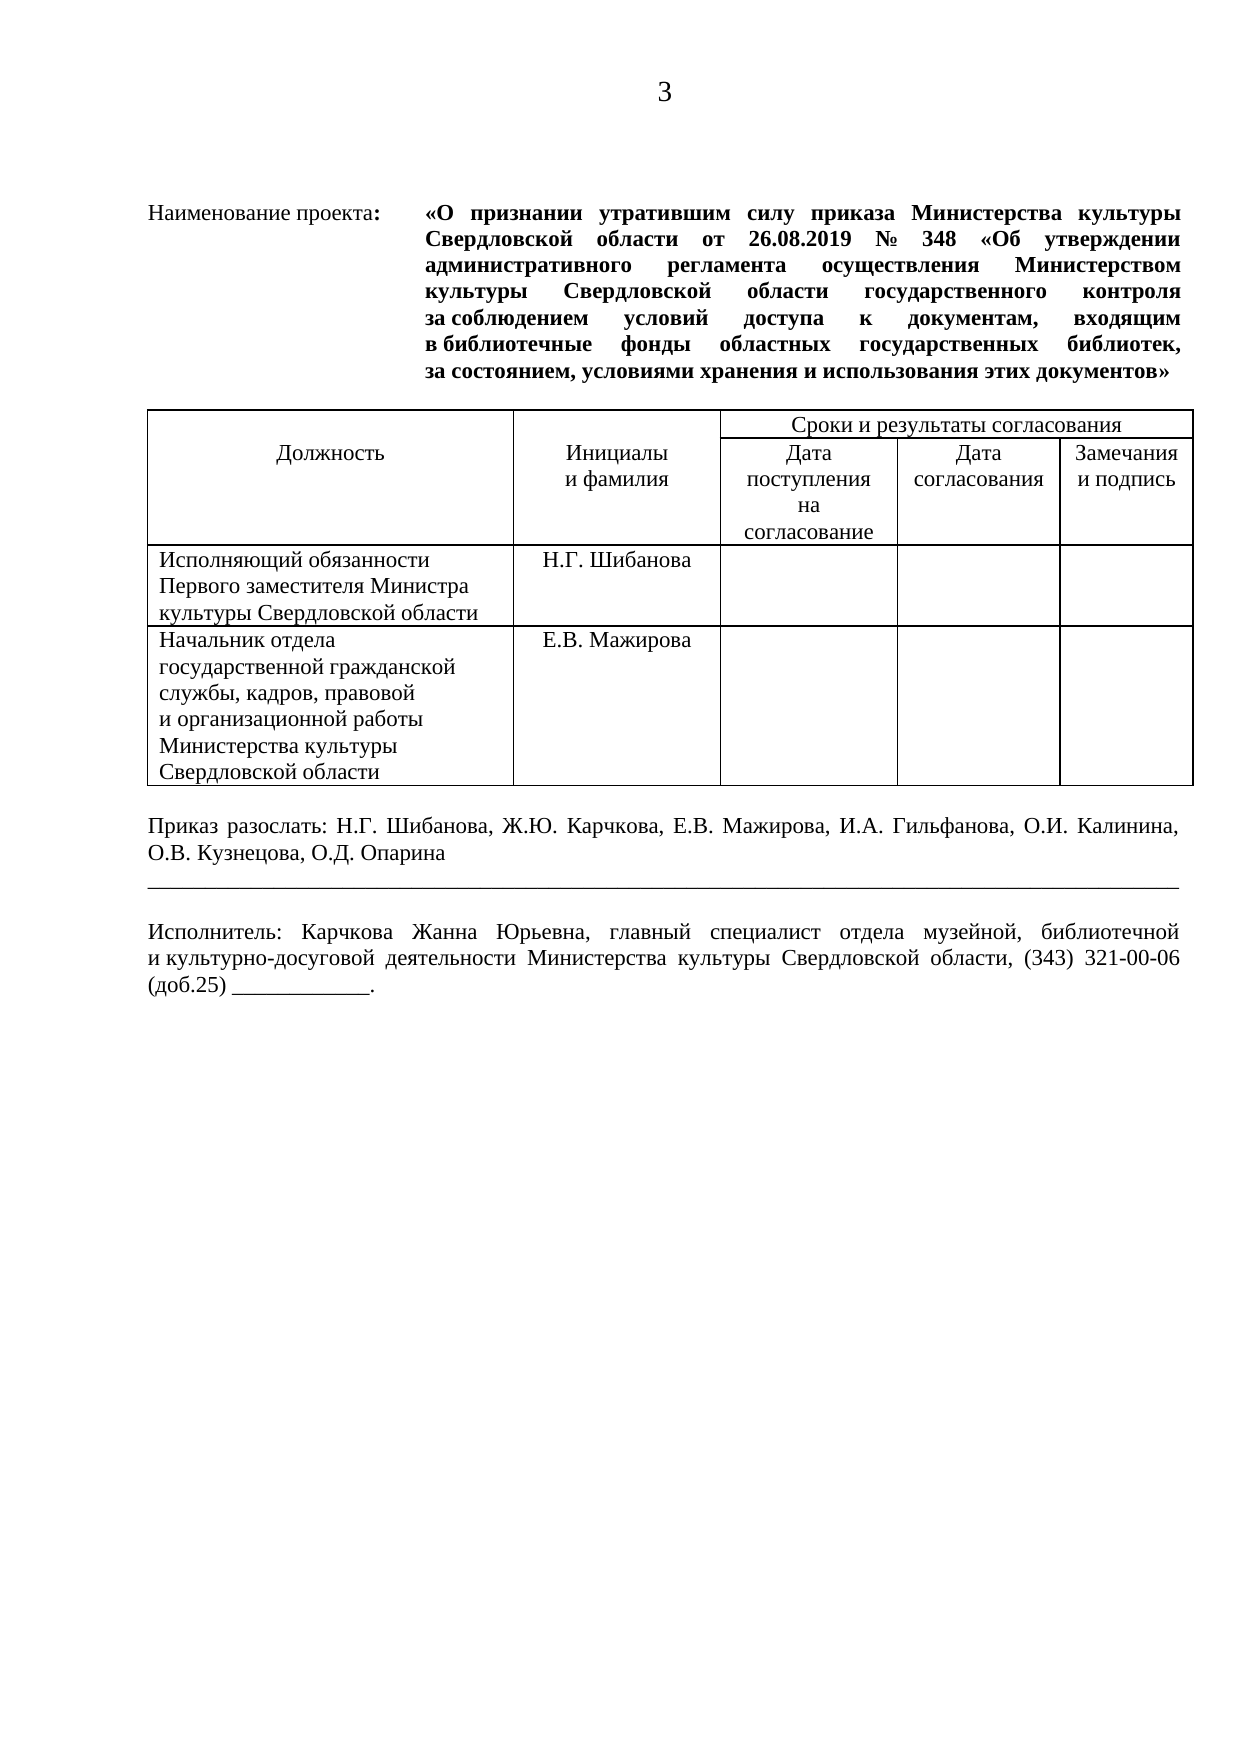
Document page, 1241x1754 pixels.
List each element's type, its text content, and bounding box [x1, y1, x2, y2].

table_cell Н.Г. Шибанова [514, 546, 720, 625]
text Исполнитель: Карчкова Жанна Юрьевна, главный специалист отдела музейной, библиотечной и культурно-досуговой деятельности Министерства культуры Свердловской области, (343) 321-00-06 (доб.25) ____________. [148, 918, 1181, 997]
table_cell [898, 627, 1059, 784]
table_header «О признании утратившим силу приказа Министерства культуры Свердловской области от 26.08.2019 № 348 «Об утверждении административного регламента осуществления Министерством культуры Свердловской области государственного контроля за соблюдением условий доступа к документам, входящим в библиотечные фонды областных государственных библиотек, за состоянием, условиями хранения и использования этих документов» [414, 199, 1193, 409]
table_cell [1061, 627, 1192, 784]
table_cell [898, 546, 1059, 625]
table_cell Замечания и подпись [1061, 439, 1192, 544]
table_cell Сроки и результаты согласования [721, 411, 1192, 437]
table_cell Начальник отдела государственной гражданской службы, кадров, правовой и организационной работы Министерства культуры Свердловской области [148, 627, 513, 784]
table_cell Инициалы и фамилия [514, 437, 720, 544]
table_cell Исполняющий обязанности Первого заместителя Министра культуры Свердловской области [148, 546, 513, 625]
table_cell [514, 411, 720, 437]
table_cell [721, 627, 897, 784]
table_cell Е.В. Мажирова [514, 627, 720, 784]
table_cell Дата согласования [898, 439, 1059, 544]
table_cell [721, 546, 897, 625]
table_cell [148, 411, 513, 437]
text Приказ разослать: Н.Г. Шибанова, Ж.Ю. Карчкова, Е.В. Мажирова, И.А. Гильфанова, О.И. Калинина, О.В. Кузнецова, О.Д. Опарина [148, 812, 1181, 865]
table_cell [1061, 546, 1192, 625]
table_cell Должность [148, 437, 513, 544]
table_header Наименование проекта: [148, 199, 413, 409]
table_cell Дата поступления на согласование [721, 439, 897, 544]
text __________________________________________________________________________________________ [148, 865, 1181, 892]
